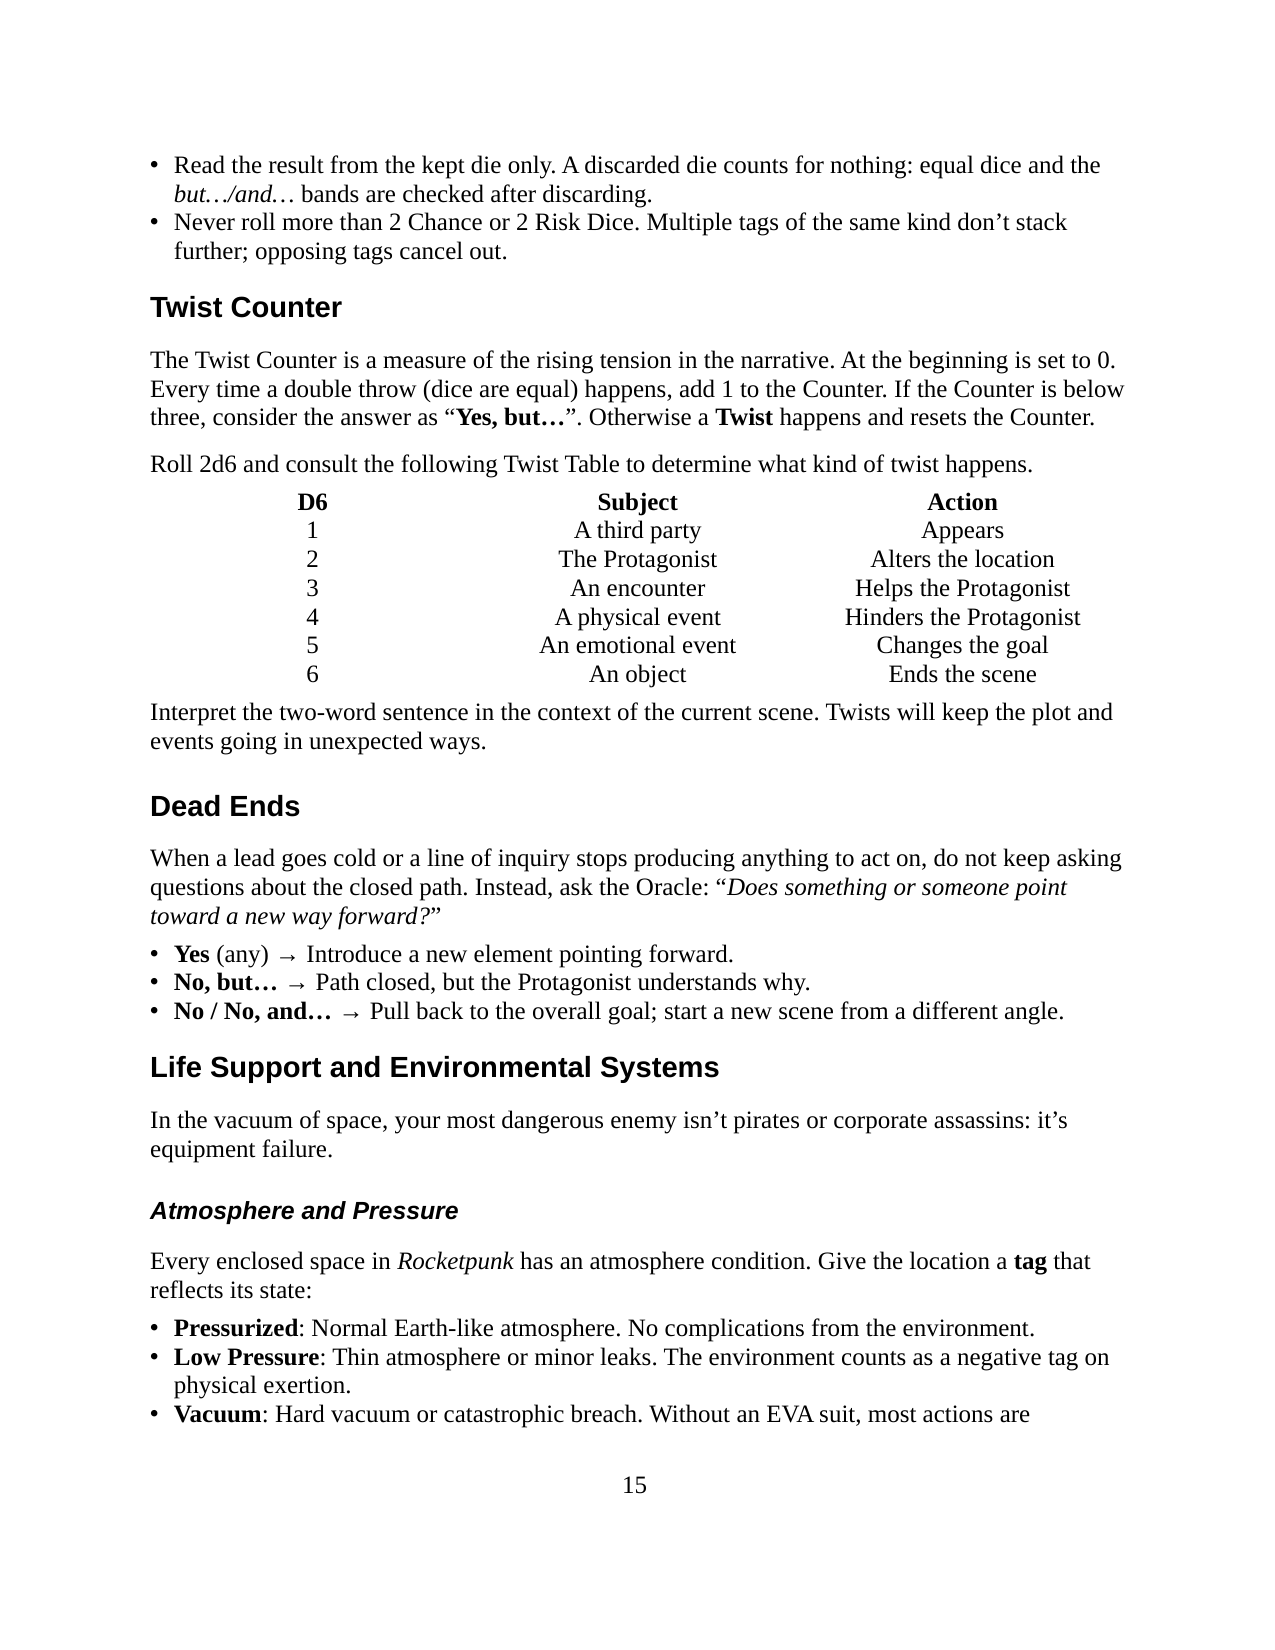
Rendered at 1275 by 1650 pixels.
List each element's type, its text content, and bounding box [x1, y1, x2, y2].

list No, but… → Path closed, but the Protagonist understands why. [150, 967, 1125, 996]
table_cell Ends the scene [800, 659, 1125, 688]
table_cell 6 [150, 659, 475, 688]
list Read the result from the kept die only. A discarded die counts for nothing: equal dice and the but…/and… bands are checked after discarding. [150, 150, 1125, 207]
table_cell Appears [800, 516, 1125, 544]
table_header D6 [150, 487, 475, 516]
text Roll 2d6 and consult the following Twist Table to determine what kind of twist happens. [150, 449, 1125, 478]
table_cell 4 [150, 602, 475, 631]
list Vacuum: Hard vacuum or catastrophic breach. Without an EVA suit, most actions are [150, 1399, 1125, 1428]
table_cell An emotional event [475, 631, 800, 659]
table_header Subject [475, 487, 800, 516]
table_cell The Protagonist [475, 544, 800, 573]
table_cell Changes the goal [800, 631, 1125, 659]
list Never roll more than 2 Chance or 2 Risk Dice. Multiple tags of the same kind don’t stack further; opposing tags cancel out. [150, 207, 1125, 265]
table_cell 3 [150, 573, 475, 602]
table_cell An object [475, 659, 800, 688]
table_cell Helps the Protagonist [800, 573, 1125, 602]
subtitle Dead Ends [150, 788, 1125, 822]
text The Twist Counter is a measure of the rising tension in the narrative. At the beginning is set to 0. Every time a double throw (dice are equal) happens, add 1 to the Counter. If the Counter is below three, consider the answer as “Yes, but…”. Otherwise a Twist happens and resets the Counter. [150, 345, 1125, 431]
list Yes (any) → Introduce a new element pointing forward. [150, 939, 1125, 967]
table_cell 1 [150, 516, 475, 544]
text Interpret the two-word sentence in the context of the current scene. Twists will keep the plot and events going in unexpected ways. [150, 697, 1125, 754]
list Pressurized: Normal Earth-like atmosphere. No complications from the environment. [150, 1313, 1125, 1342]
table_cell Hinders the Protagonist [800, 602, 1125, 631]
table_cell An encounter [475, 573, 800, 602]
table_cell A physical event [475, 602, 800, 631]
text Every enclosed space in Rocketpunk has an atmosphere condition. Give the location a tag that reflects its state: [150, 1246, 1125, 1304]
table_cell 5 [150, 631, 475, 659]
table_header Action [800, 487, 1125, 516]
list Low Pressure: Thin atmosphere or minor leaks. The environment counts as a negative tag on physical exertion. [150, 1342, 1125, 1399]
subtitle Atmosphere and Pressure [150, 1196, 1125, 1225]
subtitle Life Support and Environmental Systems [150, 1050, 1125, 1083]
text In the vacuum of space, your most dangerous enemy isn’t pirates or corporate assassins: it’s equipment failure. [150, 1105, 1125, 1162]
table_cell Alters the location [800, 544, 1125, 573]
table_cell A third party [475, 516, 800, 544]
list No / No, and… → Pull back to the overall goal; start a new scene from a different angle. [150, 996, 1125, 1025]
table_cell 2 [150, 544, 475, 573]
text When a lead goes cold or a line of inquiry stops producing anything to act on, do not keep asking questions about the closed path. Instead, ask the Oracle: “Does something or someone point toward a new way forward?” [150, 843, 1125, 930]
subtitle Twist Counter [150, 290, 1125, 323]
